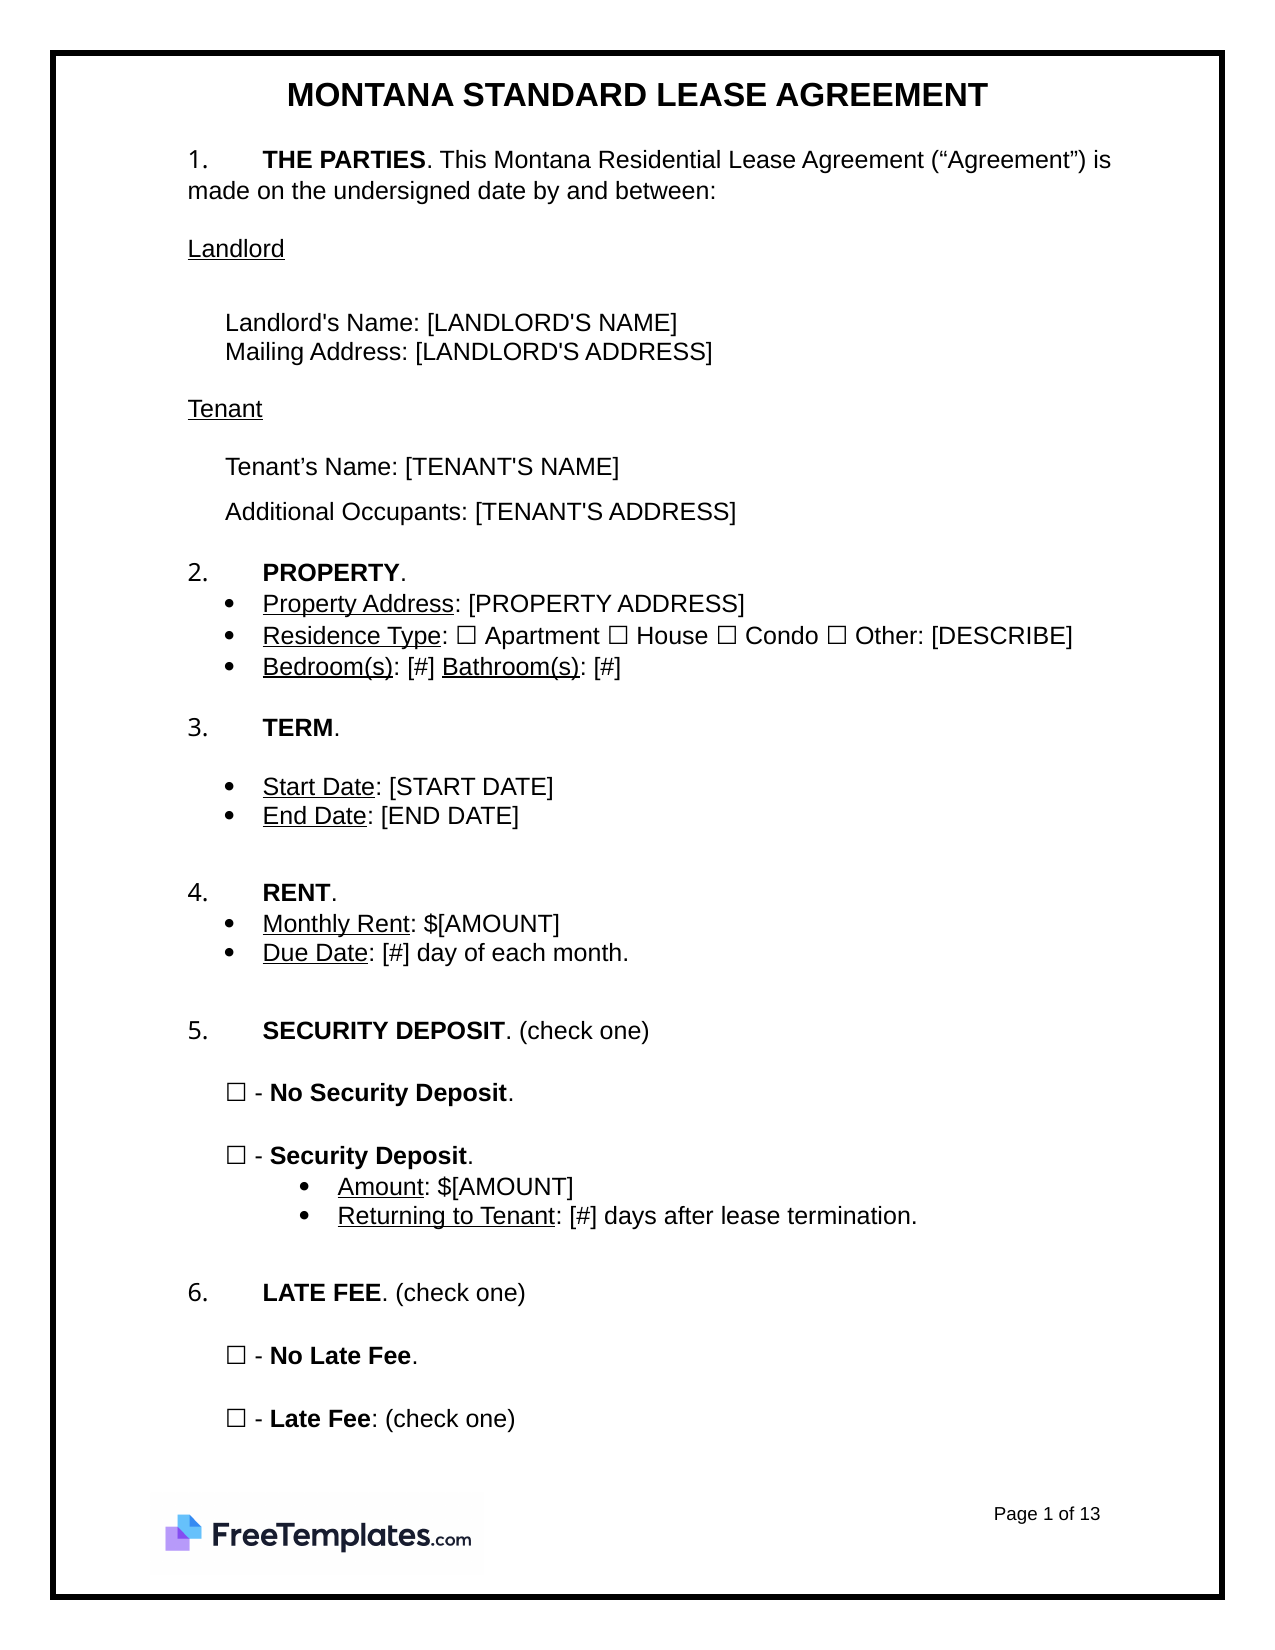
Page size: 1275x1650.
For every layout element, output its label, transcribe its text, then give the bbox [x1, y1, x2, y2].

text Tenant [187, 394, 1125, 423]
list Returning to Tenant: [#] days after lease termination. [300, 1201, 1125, 1230]
list Landlord [187, 234, 1125, 262]
list LATE FEE. (check one) [187, 1275, 1125, 1309]
list RENT. [187, 875, 1125, 909]
list Monthly Rent: $[AMOUNT] [225, 909, 1125, 938]
list Amount: $[AMOUNT] [300, 1172, 1125, 1201]
list ☐ - Late Fee: (check one) [225, 1401, 1125, 1435]
list ☐ - No Security Deposit. [225, 1075, 1125, 1109]
text Additional Occupants: [TENANT'S ADDRESS] [225, 497, 1125, 526]
list ☐ - No Late Fee. [225, 1338, 1125, 1372]
list TERM. [187, 709, 1125, 743]
text Landlord's Name: [LANDLORD'S NAME] [225, 308, 1125, 337]
list Tenant’s Name: [TENANT'S NAME] [225, 452, 1125, 480]
list End Date: [END DATE] [225, 801, 1125, 830]
list Start Date: [START DATE] [225, 772, 1125, 801]
list ☐ - Security Deposit. [225, 1138, 1125, 1172]
list SECURITY DEPOSIT. (check one) [187, 1012, 1125, 1046]
list THE PARTIES. This Montana Residential Lease Agreement (“Agreement”) is made on the undersigned date by and between: [187, 142, 1125, 205]
list Due Date: [#] day of each month. [225, 938, 1125, 967]
list Bedroom(s): [#] Bathroom(s): [#] [225, 652, 1125, 680]
list Property Address: [PROPERTY ADDRESS] [225, 589, 1125, 617]
list Residence Type: ☐ Apartment ☐ House ☐ Condo ☐ Other: [DESCRIBE] [225, 617, 1125, 652]
list PROPERTY. [187, 554, 1125, 589]
text MONTANA STANDARD LEASE AGREEMENT [150, 75, 1125, 113]
text Mailing Address: [LANDLORD'S ADDRESS] [225, 337, 1125, 365]
